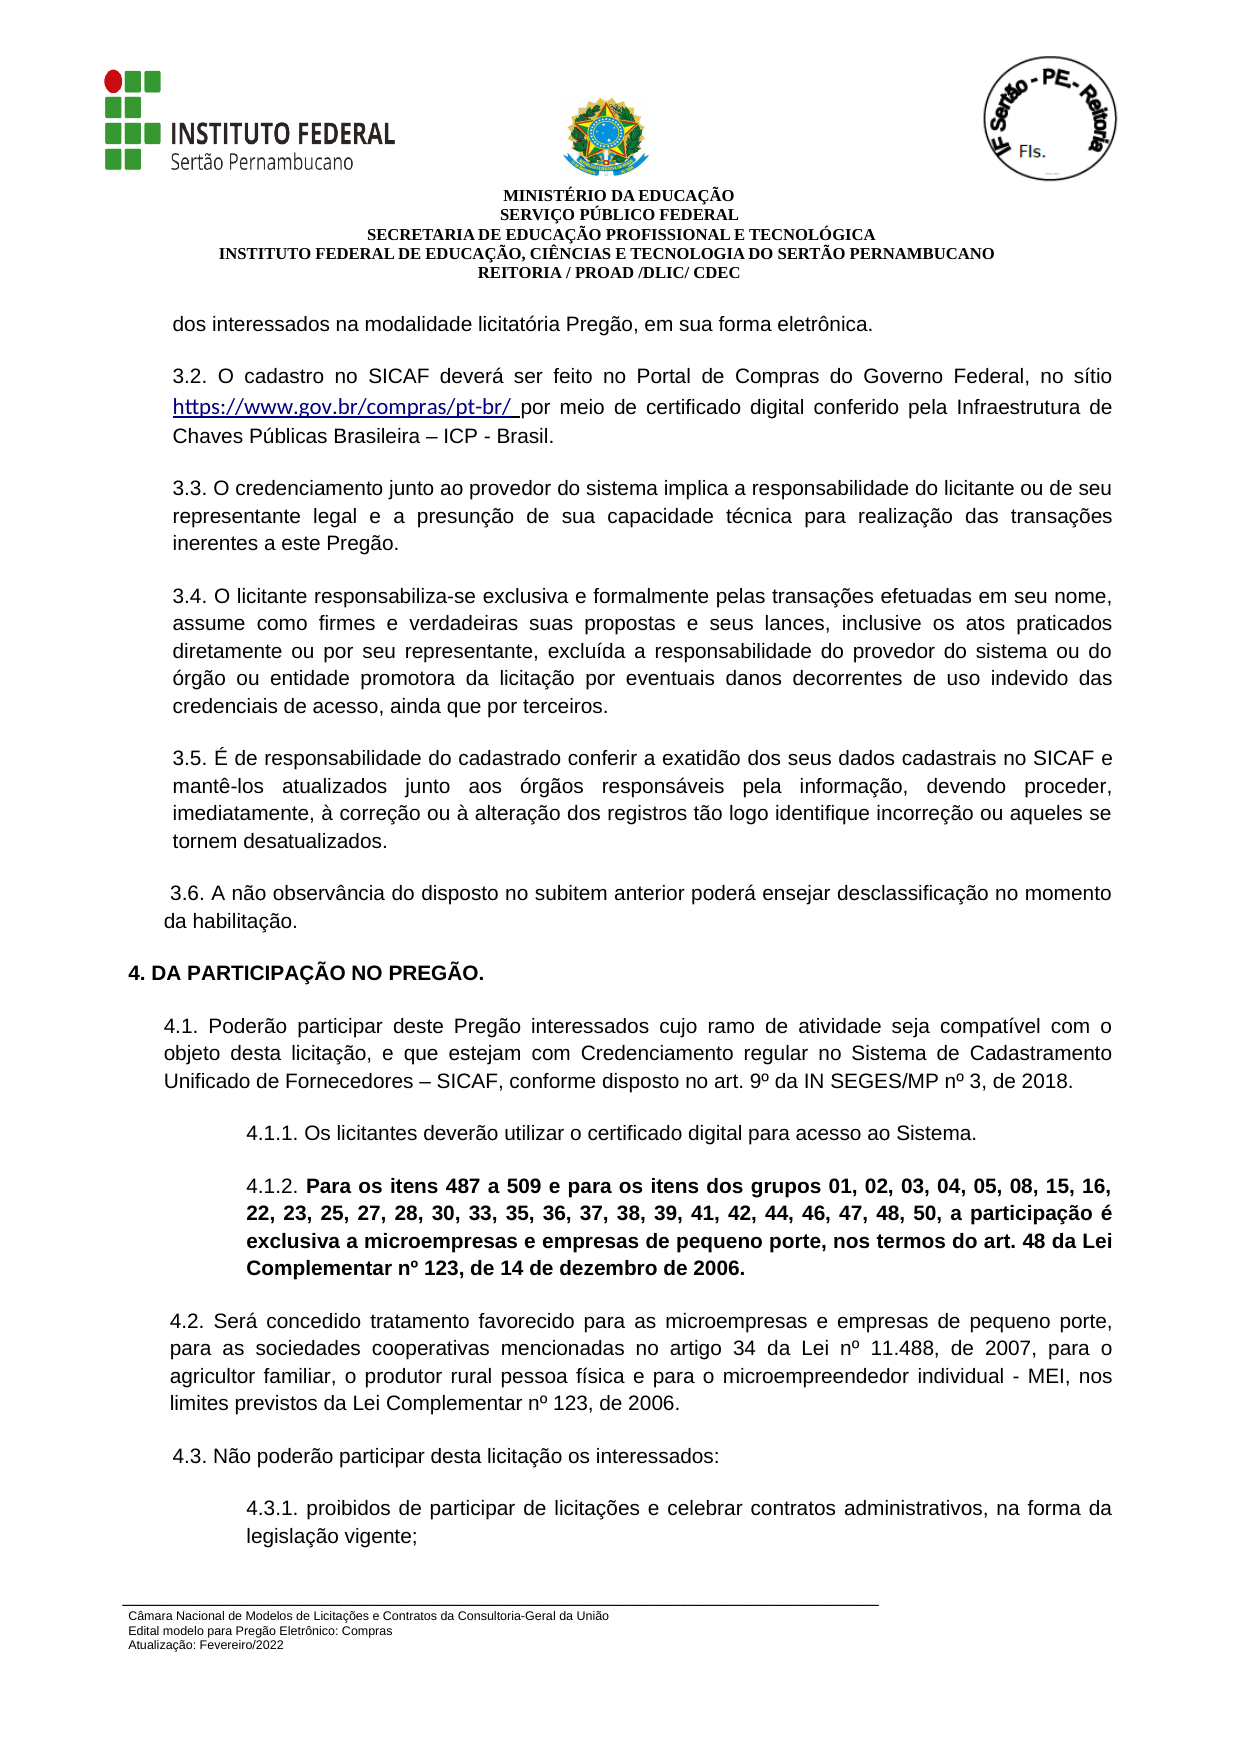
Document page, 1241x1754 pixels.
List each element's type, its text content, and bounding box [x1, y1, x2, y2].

picture [976, 46, 1124, 187]
list 4.2. Será concedido tratamento favorecido para as microempresas e empresas de pequeno porte, para as sociedades cooperativas mencionadas no artigo 34 da Lei nº 11.488, de 2007, para o agricultor familiar, o produtor rural pessoa física e para o microempreendedor individual - MEI, nos limites previstos da Lei Complementar nº 123, de 2006. [169, 1308, 1114, 1415]
list 3.2. O cadastro no SICAF deverá ser feito no Portal de Compras do Governo Federal, no sítio https://www.gov.br/compras/pt-br/ por meio de certificado digital conferido pela Infraestrutura de Chaves Públicas Brasileira – ICP - Brasil. [135, 364, 1114, 447]
list dos interessados na modalidade licitatória Pregão, em sua forma eletrônica. [135, 311, 1114, 335]
list 3.4. O licitante responsabiliza-se exclusiva e formalmente pelas transações efetuadas em seu nome, assume como firmes e verdadeiras suas propostas e seus lances, inclusive os atos praticados diretamente ou por seu representante, excluída a responsabilidade do provedor do sistema ou do órgão ou entidade promotora da licitação por eventuais danos decorrentes de uso indevido das credenciais de acesso, ainda que por terceiros. [135, 583, 1114, 717]
list 3.3. O credenciamento junto ao provedor do sistema implica a responsabilidade do licitante ou de seu representante legal e a presunção de sua capacidade técnica para realização das transações inerentes a este Pregão. [135, 476, 1114, 555]
list 4.1. Poderão participar deste Pregão interessados cujo ramo de atividade seja compatível com o objeto desta licitação, e que estejam com Credenciamento regular no Sistema de Cadastramento Unificado de Fornecedores – SICAF, conforme disposto no art. 9º da IN SEGES/MP nº 3, de 2018. [163, 1013, 1114, 1092]
list 3.6. A não observância do disposto no subitem anterior poderá ensejar desclassificação no momento da habilitação. [163, 881, 1114, 932]
list 4.3. Não poderão participar desta licitação os interessados: [135, 1443, 1114, 1467]
list 4. DA PARTICIPAÇÃO NO PREGÃO. [128, 961, 1114, 985]
list 4.3.1. proibidos de participar de licitações e celebrar contratos administrativos, na forma da legislação vigente; [209, 1496, 1114, 1547]
picture [563, 98, 649, 176]
list 3.5. É de responsabilidade do cadastrado conferir a exatidão dos seus dados cadastrais no SICAF e mantê-los atualizados junto aos órgãos responsáveis pela informação, devendo proceder, imediatamente, à correção ou à alteração dos registros tão logo identifique incorreção ou aqueles se tornem desatualizados. [135, 746, 1114, 852]
picture [103, 68, 396, 172]
list 4.1.1. Os licitantes deverão utilizar o certificado digital para acesso ao Sistema. [246, 1121, 1114, 1145]
list 4.1.2. Para os itens 487 a 509 e para os itens dos grupos 01, 02, 03, 04, 05, 08, 15, 16, 22, 23, 25, 27, 28, 30, 33, 35, 36, 37, 38, 39, 41, 42, 44, 46, 47, 48, 50, a participação é exclusiva a microempresas e empresas de pequeno porte, nos termos do art. 48 da Lei Complementar nº 123, de 14 de dezembro de 2006. [246, 1173, 1114, 1280]
